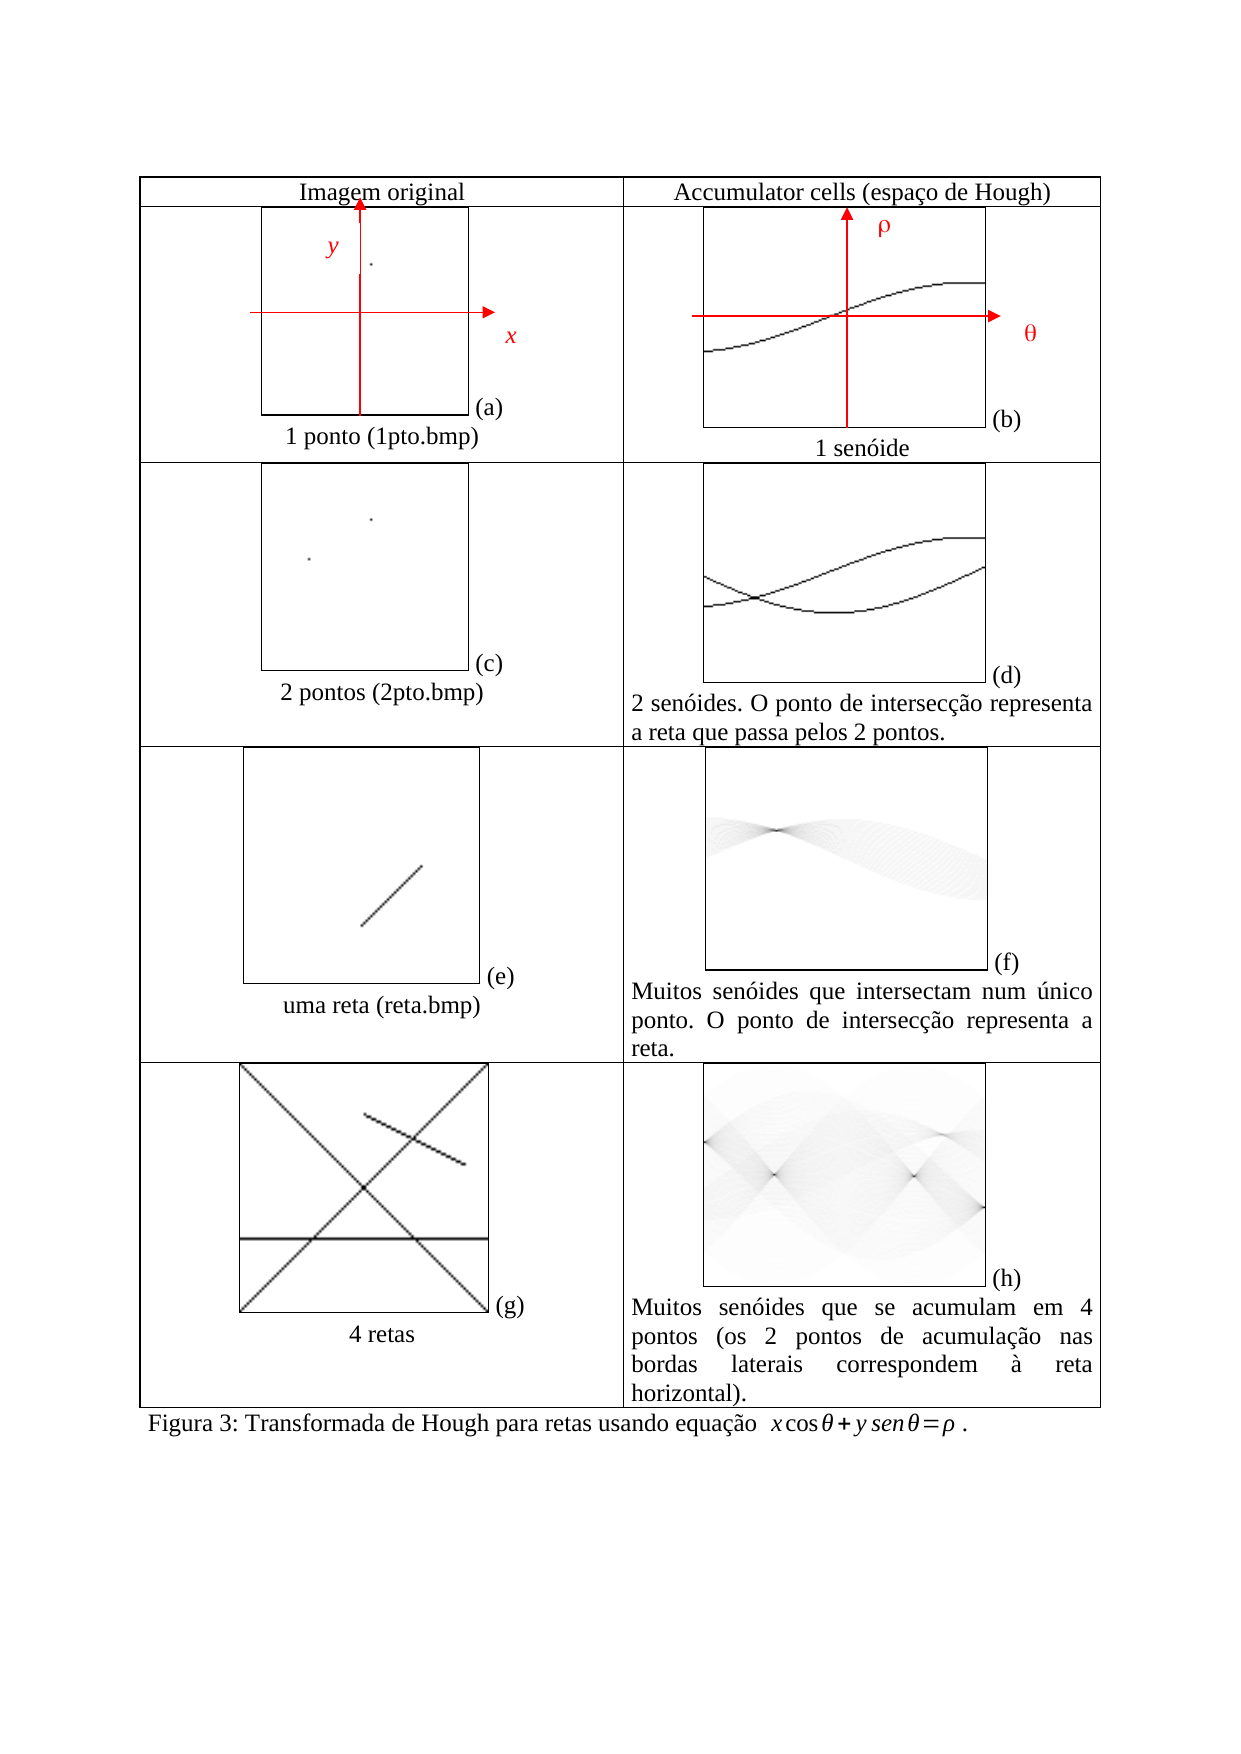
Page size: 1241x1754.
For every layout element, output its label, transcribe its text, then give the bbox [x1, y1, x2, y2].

table_cell (e) uma reta (reta.bmp) [141, 747, 623, 1062]
picture [361, 208, 468, 312]
table_cell (g) 4 retas [141, 1063, 623, 1407]
picture [240, 1064, 488, 1312]
picture [361, 313, 468, 414]
table_header Imagem original [141, 178, 623, 206]
table_cell (d) 2 senóides. O ponto de intersecção representa a reta que passa pelos 2 pontos. [624, 463, 1100, 746]
picture [704, 208, 846, 315]
picture [848, 208, 985, 315]
table_cell (c) 2 pontos (2pto.bmp) [141, 463, 623, 746]
table_cell (a) 1 ponto (1pto.bmp) [141, 207, 623, 462]
picture [848, 317, 985, 427]
picture [704, 1064, 985, 1286]
picture [244, 748, 479, 983]
table_cell (h) Muitos senóides que se acumulam em 4 pontos (os 2 pontos de acumulação nas bordas laterais correspondem à reta horizontal). [624, 1063, 1100, 1407]
picture [262, 208, 359, 312]
table_cell (f) Muitos senóides que intersectam num único ponto. O ponto de intersecção representa a reta. [624, 747, 1100, 1062]
picture [706, 748, 987, 969]
table_cell (b) 1 senóide [624, 207, 1100, 462]
text Figura 3: Transformada de Hough para retas usando equação . [148, 1408, 1092, 1437]
picture [704, 464, 985, 682]
picture [262, 464, 468, 670]
picture [704, 317, 846, 427]
table_header Accumulator cells (espaço de Hough) [624, 178, 1100, 206]
picture [262, 313, 359, 414]
